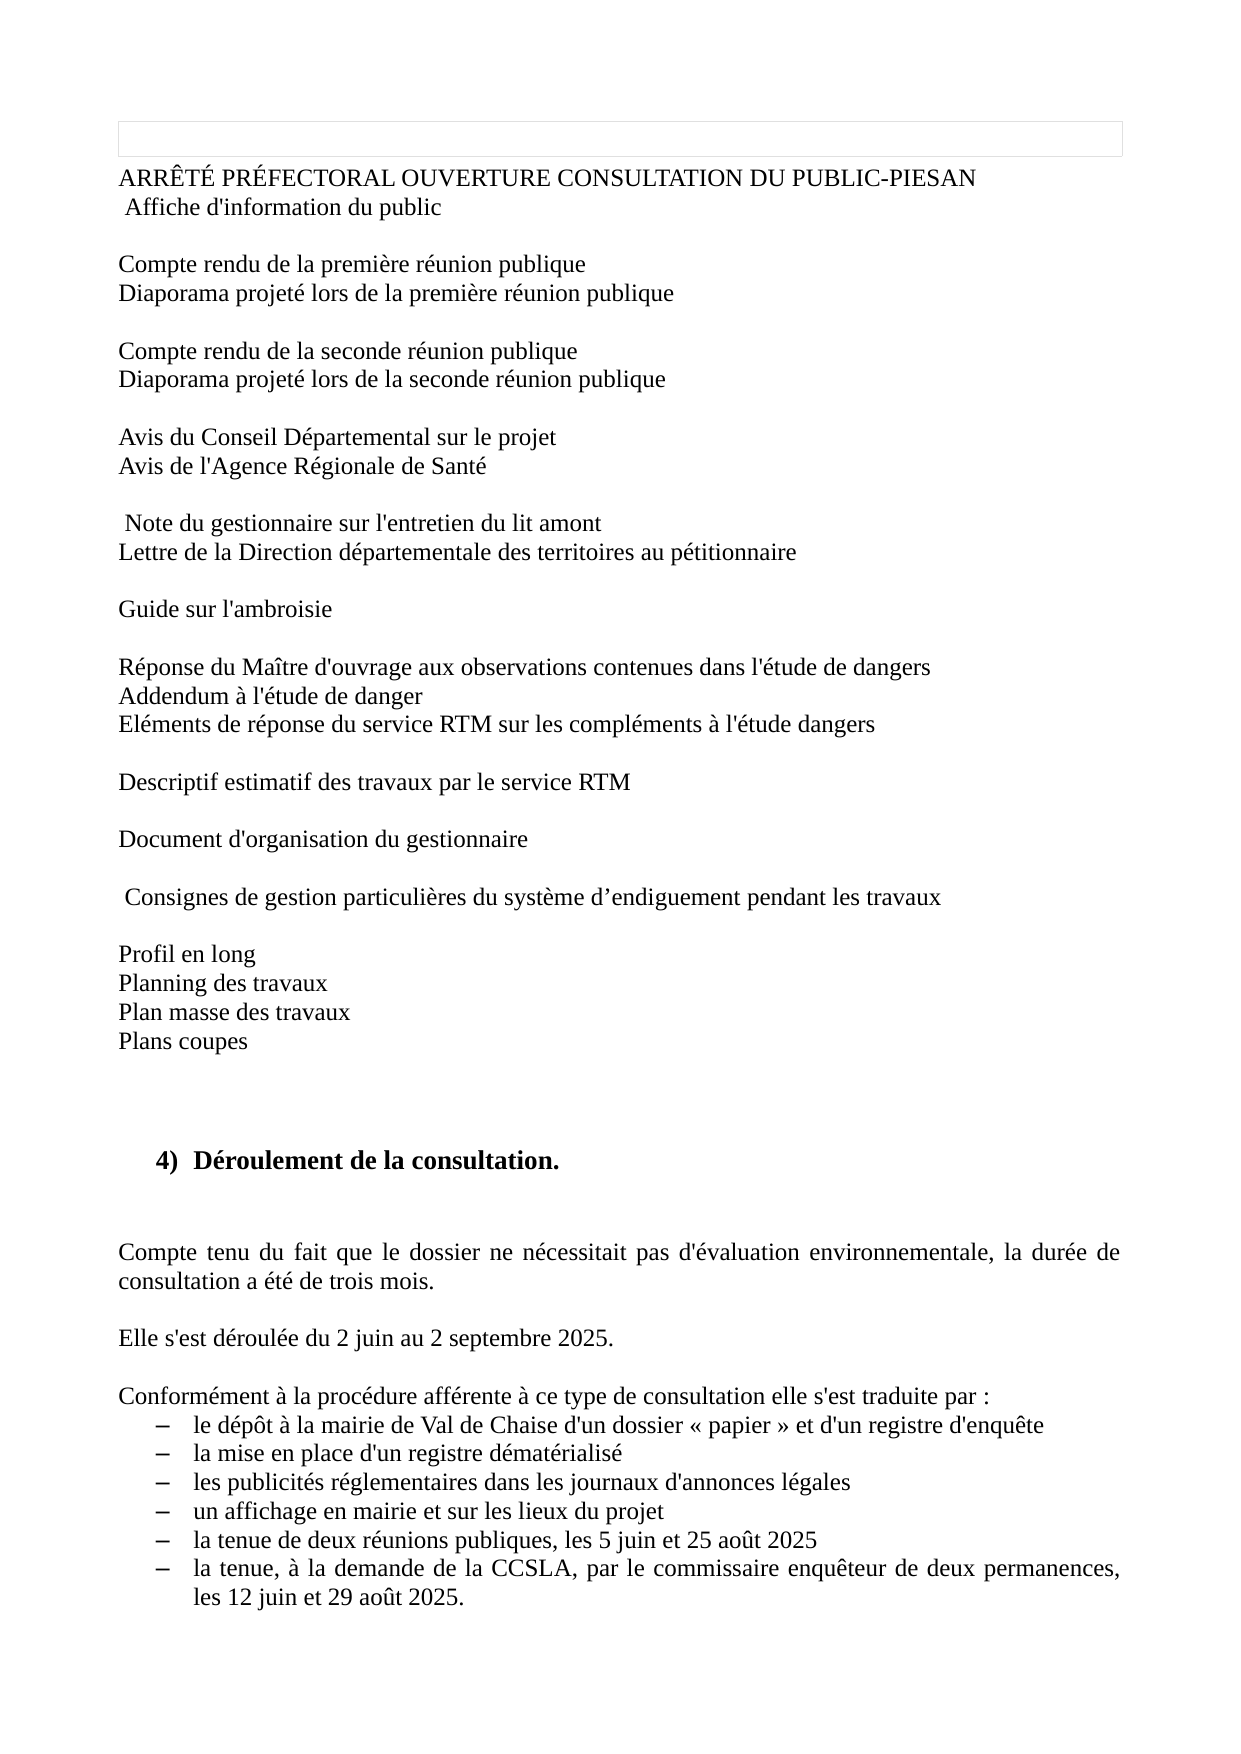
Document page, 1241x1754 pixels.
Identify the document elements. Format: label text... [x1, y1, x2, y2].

list un affichage en mairie et sur les lieux du projet [156, 1496, 1122, 1525]
text Consignes de gestion particulières du système d’endiguement pendant les travaux [118, 882, 1122, 911]
text Document d'organisation du gestionnaire [118, 824, 1122, 853]
list le dépôt à la mairie de Val de Chaise d'un dossier « papier » et d'un registre d'enquête [156, 1410, 1122, 1438]
text Avis de l'Agence Régionale de Santé [118, 451, 1122, 479]
text Descriptif estimatif des travaux par le service RTM [118, 767, 1122, 796]
text Compte rendu de la seconde réunion publique [118, 336, 1122, 364]
text Conformément à la procédure afférente à ce type de consultation elle s'est traduite par : [118, 1381, 1122, 1410]
text Diaporama projeté lors de la première réunion publique [118, 278, 1122, 307]
text Plans coupes [118, 1026, 1122, 1054]
text Lettre de la Direction départementale des territoires au pétitionnaire [118, 537, 1122, 566]
text Compte tenu du fait que le dossier ne nécessitait pas d'évaluation environnementale, la durée de consultation a été de trois mois. [118, 1237, 1122, 1295]
text Elle s'est déroulée du 2 juin au 2 septembre 2025. [118, 1323, 1122, 1352]
text Note du gestionnaire sur l'entretien du lit amont [118, 508, 1122, 537]
list la tenue, à la demande de la CCSLA, par le commissaire enquêteur de deux permanences, les 12 juin et 29 août 2025. [156, 1553, 1122, 1611]
text Diaporama projeté lors de la seconde réunion publique [118, 364, 1122, 393]
text Affiche d'information du public [118, 192, 1122, 221]
text Eléments de réponse du service RTM sur les compléments à l'étude dangers [118, 709, 1122, 738]
text ARRÊTÉ PRÉFECTORAL OUVERTURE CONSULTATION DU PUBLIC-PIESAN [118, 163, 1122, 192]
list les publicités réglementaires dans les journaux d'annonces légales [156, 1467, 1122, 1496]
text Addendum à l'étude de danger [118, 681, 1122, 709]
text Réponse du Maître d'ouvrage aux observations contenues dans l'étude de dangers [118, 652, 1122, 681]
list la tenue de deux réunions publiques, les 5 juin et 25 août 2025 [156, 1525, 1122, 1553]
text Planning des travaux [118, 968, 1122, 997]
text Plan masse des travaux [118, 997, 1122, 1026]
list Déroulement de la consultation. [156, 1144, 1122, 1175]
list la mise en place d'un registre dématérialisé [156, 1438, 1122, 1467]
text Guide sur l'ambroisie [118, 594, 1122, 623]
text Compte rendu de la première réunion publique [118, 249, 1122, 278]
text Avis du Conseil Départemental sur le projet [118, 422, 1122, 451]
text Profil en long [118, 939, 1122, 968]
